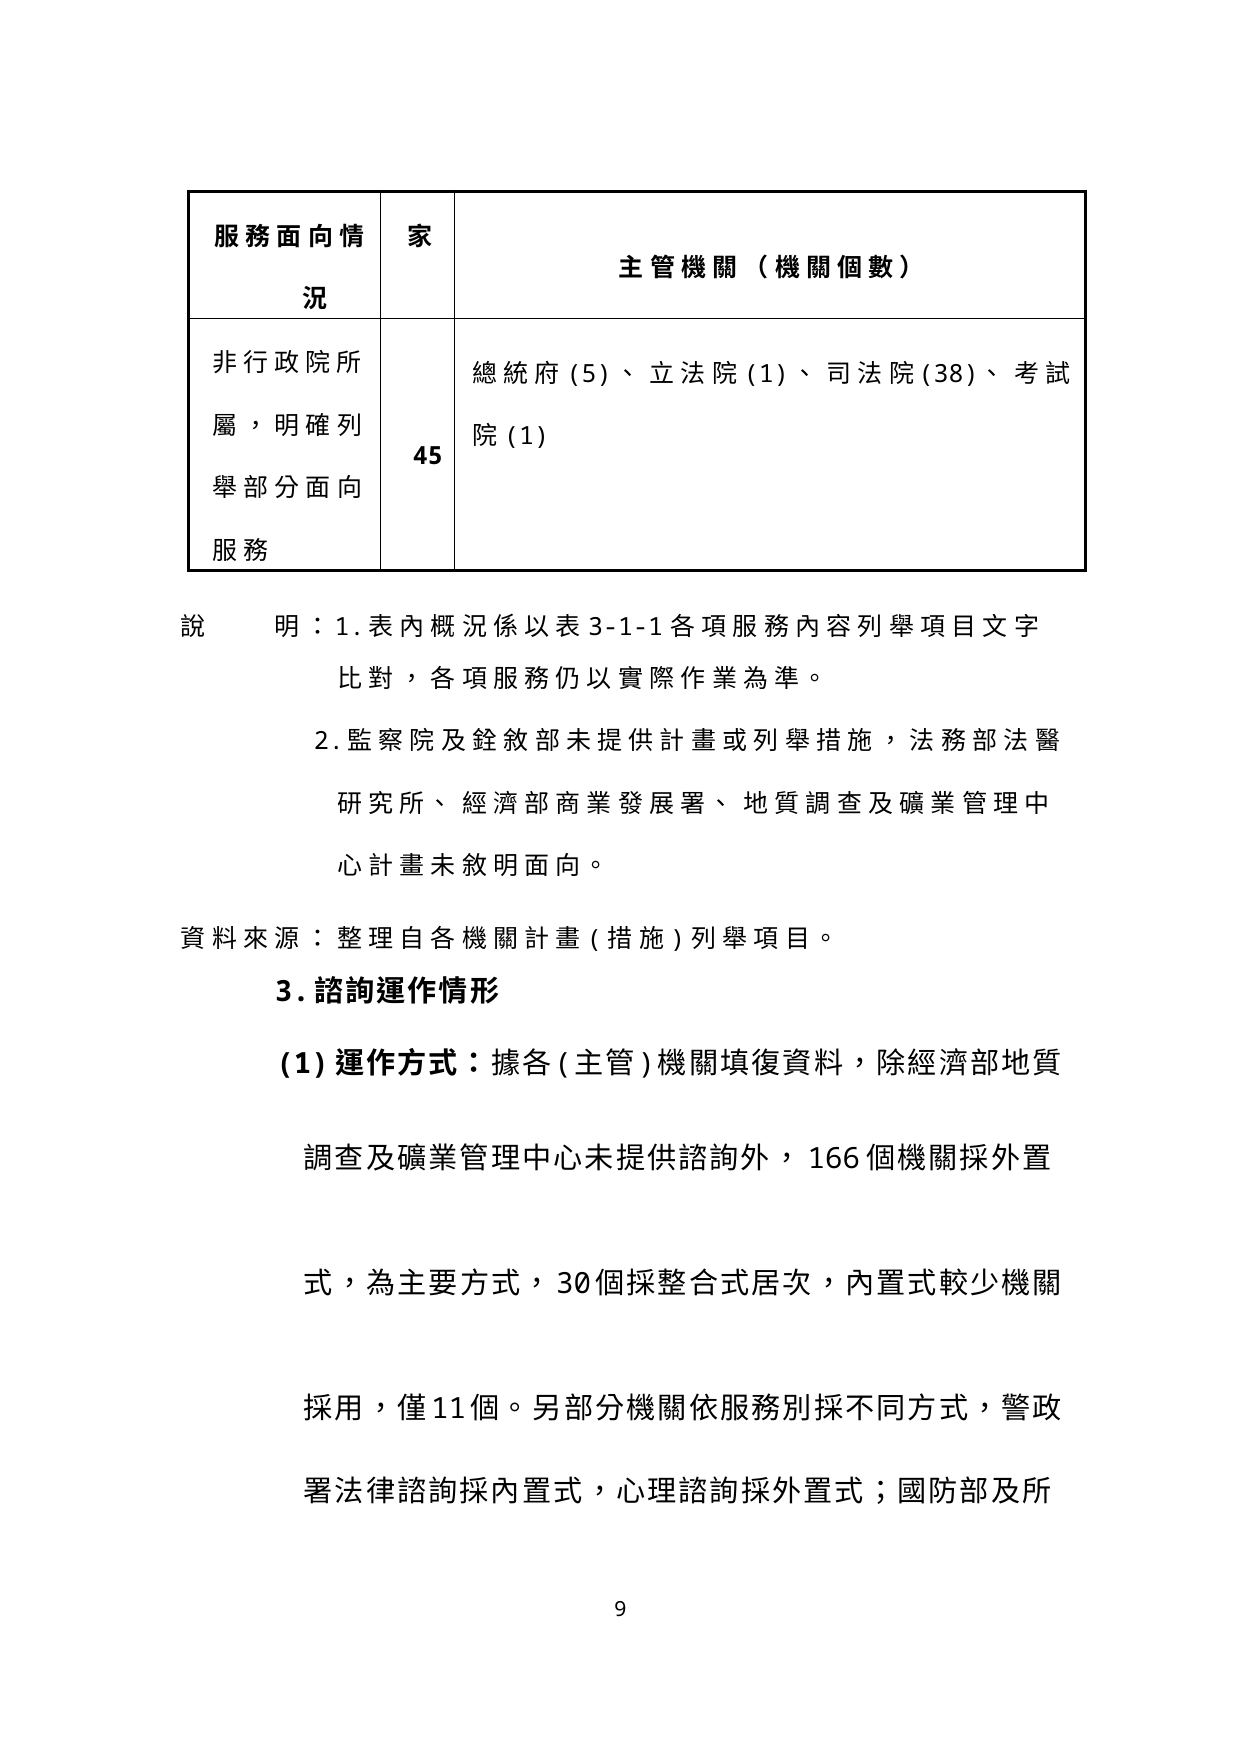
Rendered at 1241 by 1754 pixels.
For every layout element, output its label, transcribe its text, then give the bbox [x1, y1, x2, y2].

text 2.監察院及銓敘部未提供計畫或列舉措施，法務部法醫研究所、經濟部商業發展署、地質調查及礦業管理中心計畫未敘明面向。 [304, 697, 1063, 885]
text 說 明：1.表內概況係以表3-1-1各項服務內容列舉項目文字比對，各項服務仍以實際作業為準。 [177, 572, 1063, 697]
table_cell 非行政院所屬，明確列舉部分面向服務 [190, 319, 380, 569]
table_cell 45 [381, 319, 454, 569]
table_header 主管機關（機關個數） [455, 193, 1084, 318]
table_header 服務面向情況 [190, 193, 380, 318]
text 3.諮詢運作情形 [266, 947, 1063, 1010]
text (1)運作方式：據各(主管)機關填復資料，除經濟部地質調查及礦業管理中心未提供諮詢外，166個機關採外置式，為主要方式，30個採整合式居次，內置式較少機關採用，僅11個。另部分機關依服務別採不同方式，警政署法律諮詢採內置式，心理諮詢採外置式；國防部及所 [266, 1010, 1063, 1510]
text 資料來源：整理自各機關計畫(措施)列舉項目。 [177, 885, 1063, 947]
table_cell 總統府(5)、立法院(1)、司法院(38)、考試院(1) [455, 319, 1084, 569]
table_header 家數 [381, 193, 454, 318]
